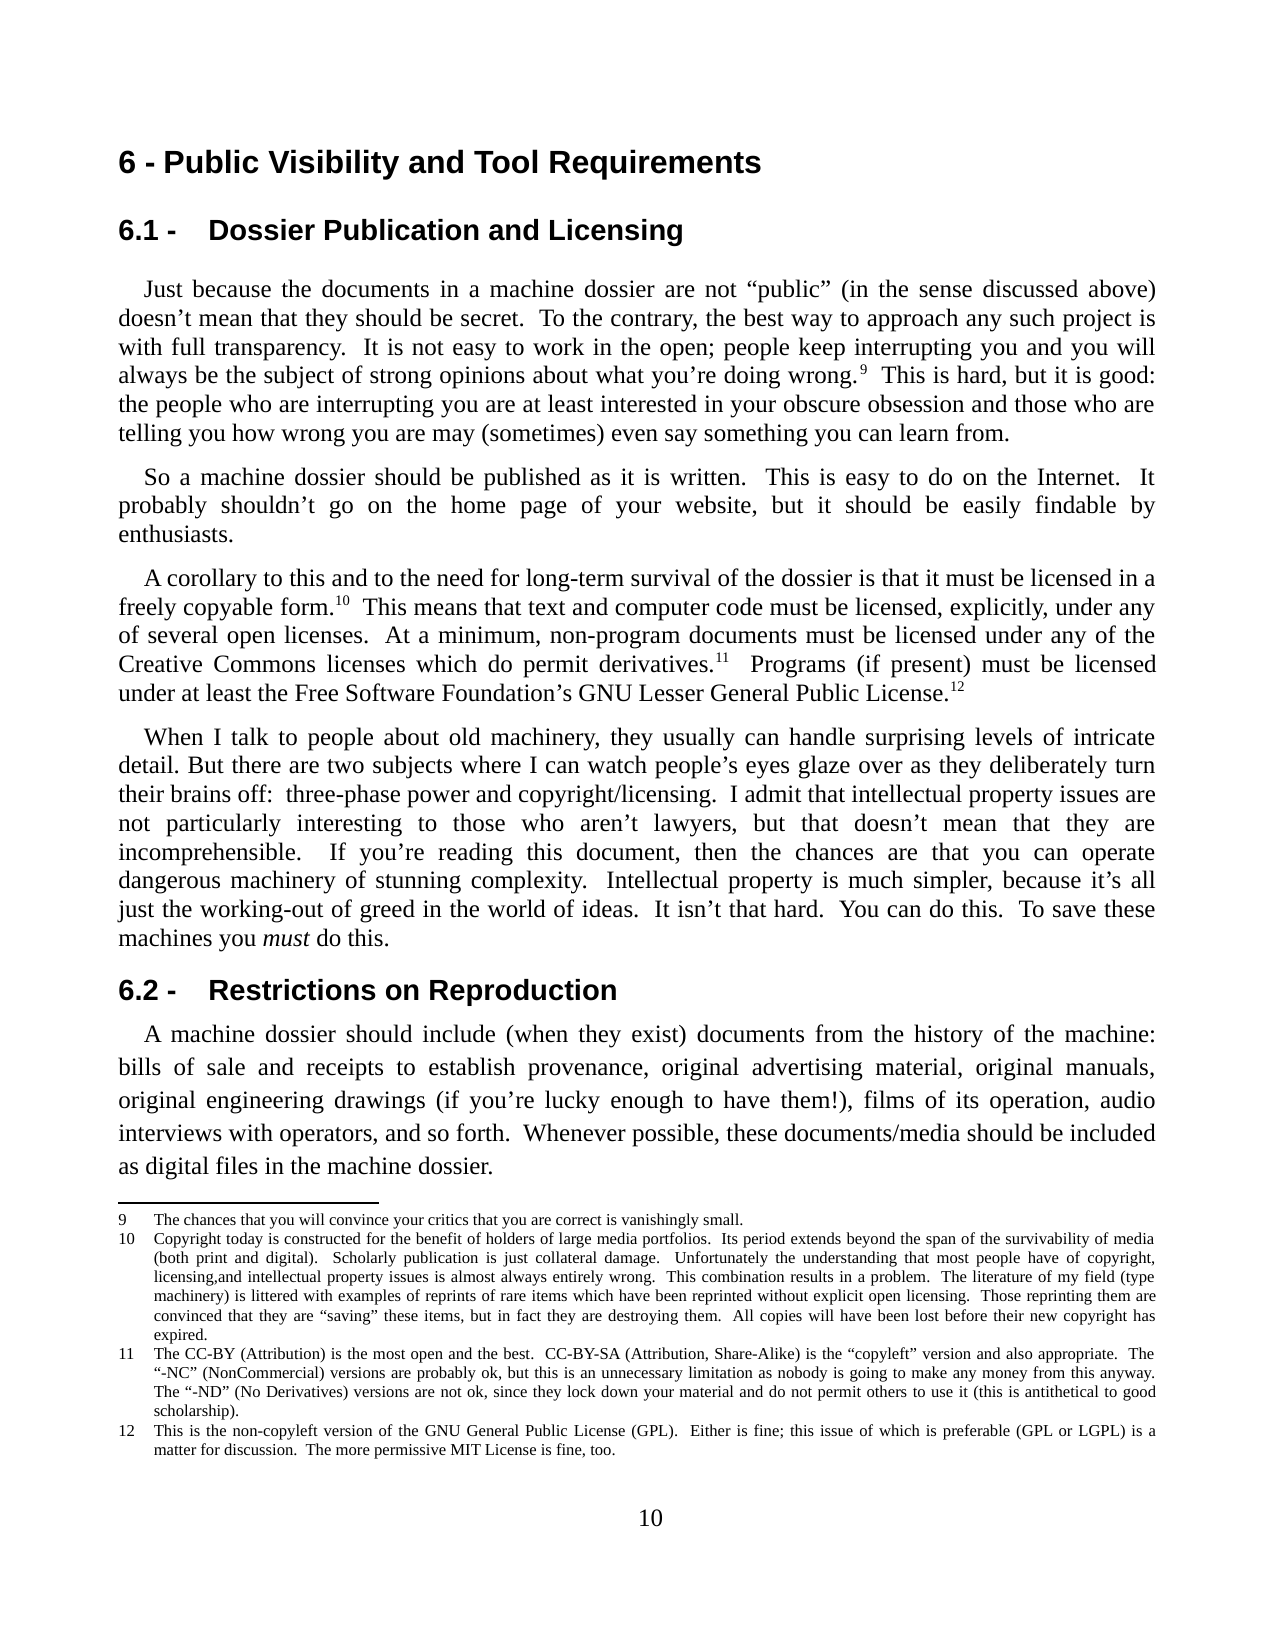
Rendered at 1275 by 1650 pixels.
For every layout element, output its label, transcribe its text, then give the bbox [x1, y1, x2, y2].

text When I talk to people about old machinery, they usually can handle surprising levels of intricate detail. But there are two subjects where I can watch people’s eyes glaze over as they deliberately turn their brains off: three-phase power and copyright/licensing. I admit that intellectual property issues are not particularly interesting to those who aren’t lawyers, but that doesn’t mean that they are incomprehensible. If you’re reading this document, then the chances are that you can operate dangerous machinery of stunning complexity. Intellectual property is much simpler, because it’s all just the working-out of greed in the world of ideas. It isn’t that hard. You can do this. To save these machines you must do this. [118, 722, 1157, 952]
text So a machine dossier should be published as it is written. This is easy to do on the Internet. It probably shouldn’t go on the home page of your website, but it should be easily findable by enthusiasts. [118, 462, 1157, 548]
text The chances that you will convince your critics that you are correct is vanishingly small. [118, 1209, 1157, 1229]
subtitle Restrictions on Reproduction [118, 973, 1157, 1006]
subtitle Dossier Publication and Licensing [118, 213, 1157, 247]
subtitle Public Visibility and Tool Requirements [118, 143, 1157, 180]
text This is the non-copyleft version of the GNU General Public License (GPL). Either is fine; this issue of which is preferable (GPL or LGPL) is a matter for discussion. The more permissive MIT License is fine, too. [118, 1420, 1157, 1459]
text Copyright today is constructed for the benefit of holders of large media portfolios. Its period extends beyond the span of the survivability of media (both print and digital). Scholarly publication is just collateral damage. Unfortunately the understanding that most people have of copyright, licensing,and intellectual property issues is almost always entirely wrong. This combination results in a problem. The literature of my field (type machinery) is littered with examples of reprints of rare items which have been reprinted without explicit open licensing. Those reprinting them are convinced that they are “saving” these items, but in fact they are destroying them. All copies will have been lost before their new copyright has expired. [118, 1229, 1157, 1344]
text Just because the documents in a machine dossier are not “public” (in the sense discussed above) doesn’t mean that they should be secret. To the contrary, the best way to approach any such project is with full transparency. It is not easy to work in the open; people keep interrupting you and you will always be the subject of strong opinions about what you’re doing wrong. This is hard, but it is good: the people who are interrupting you are at least interested in your obscure obsession and those who are telling you how wrong you are may (sometimes) even say something you can learn from. [118, 274, 1157, 447]
text A machine dossier should include (when they exist) documents from the history of the machine: bills of sale and receipts to establish provenance, original advertising material, original manuals, original engineering drawings (if you’re lucky enough to have them!), films of its operation, audio interviews with operators, and so forth. Whenever possible, these documents/media should be included as digital files in the machine dossier. [118, 1019, 1157, 1179]
text A corollary to this and to the need for long-term survival of the dossier is that it must be licensed in a freely copyable form. This means that text and computer code must be licensed, explicitly, under any of several open licenses. At a minimum, non-program documents must be licensed under any of the Creative Commons licenses which do permit derivatives. Programs (if present) must be licensed under at least the Free Software Foundation’s GNU Lesser General Public License. [118, 563, 1157, 707]
text The CC-BY (Attribution) is the most open and the best. CC-BY-SA (Attribution, Share-Alike) is the “copyleft” version and also appropriate. The “-NC” (NonCommercial) versions are probably ok, but this is an unnecessary limitation as nobody is going to make any money from this anyway. The “-ND” (No Derivatives) versions are not ok, since they lock down your material and do not permit others to use it (this is antithetical to good scholarship). [118, 1344, 1157, 1420]
